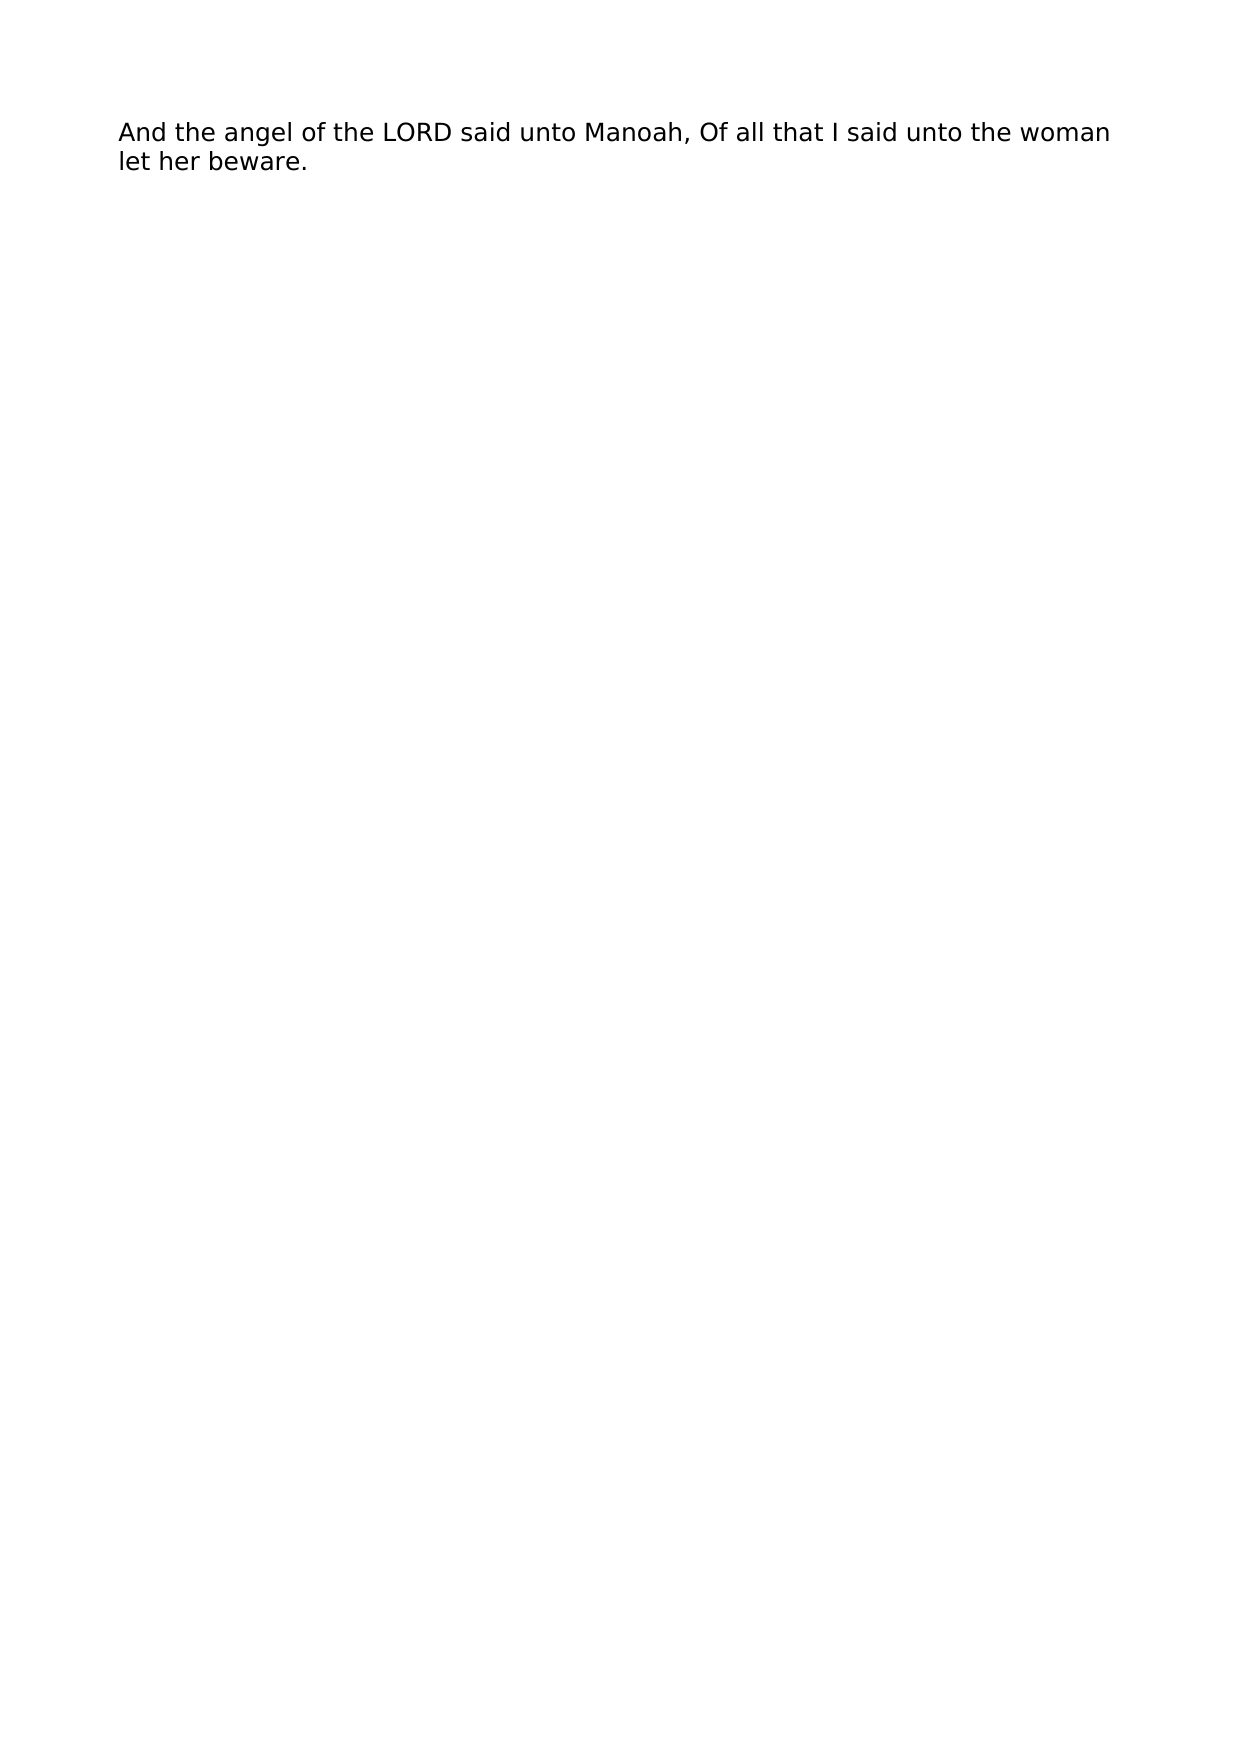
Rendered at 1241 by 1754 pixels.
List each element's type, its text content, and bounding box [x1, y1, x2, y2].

text And the angel of the LORD said unto Manoah, Of all that I said unto the woman let her beware. [118, 118, 1122, 176]
